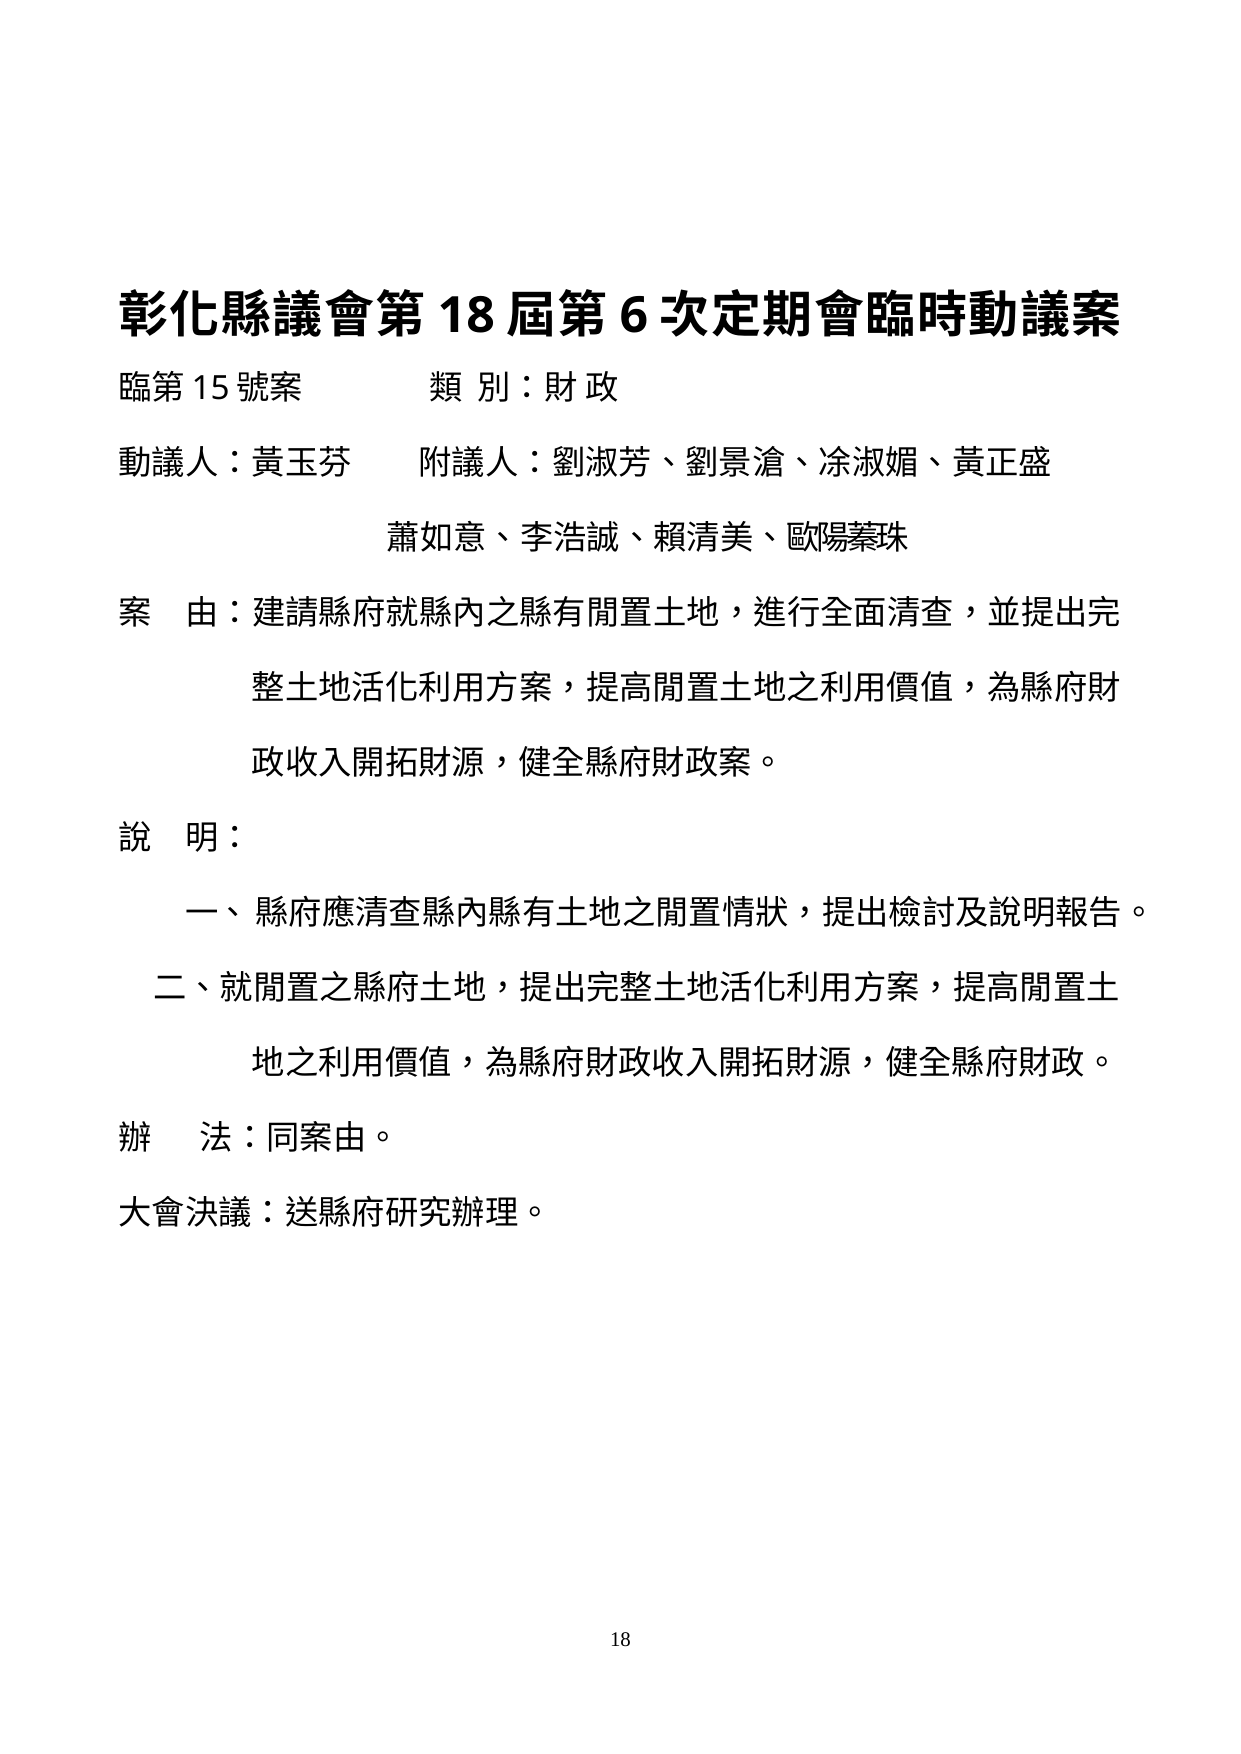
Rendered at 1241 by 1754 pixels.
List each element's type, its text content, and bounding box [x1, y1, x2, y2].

text 動議人：黃玉芬 附議人：劉淑芳、劉景滄、凃淑媚、黃正盛 [118, 423, 1122, 498]
text 辦 法：同案由。 [118, 1098, 1122, 1173]
text 說 明： [118, 798, 1122, 873]
text 彰化縣議會第18屆第6次定期會臨時動議案 [118, 273, 1122, 348]
text 大會決議：送縣府研究辦理。 [118, 1173, 1122, 1248]
text 臨第15號案 類 別：財 政 [118, 348, 1122, 423]
text 案 由：建請縣府就縣內之縣有閒置土地，進行全面清查，並提出完整土地活化利用方案，提高閒置土地之利用價值，為縣府財政收入開拓財源，健全縣府財政案。 [118, 573, 1122, 798]
text 二、就閒置之縣府土地，提出完整土地活化利用方案，提高閒置土地之利用價值，為縣府財政收入開拓財源，健全縣府財政。 [118, 948, 1122, 1098]
text 蕭如意、李浩誠、賴清美、歐陽蓁珠 [118, 498, 1122, 573]
text 一、 縣府應清查縣內縣有土地之閒置情狀，提出檢討及說明報告。 [118, 873, 1122, 948]
